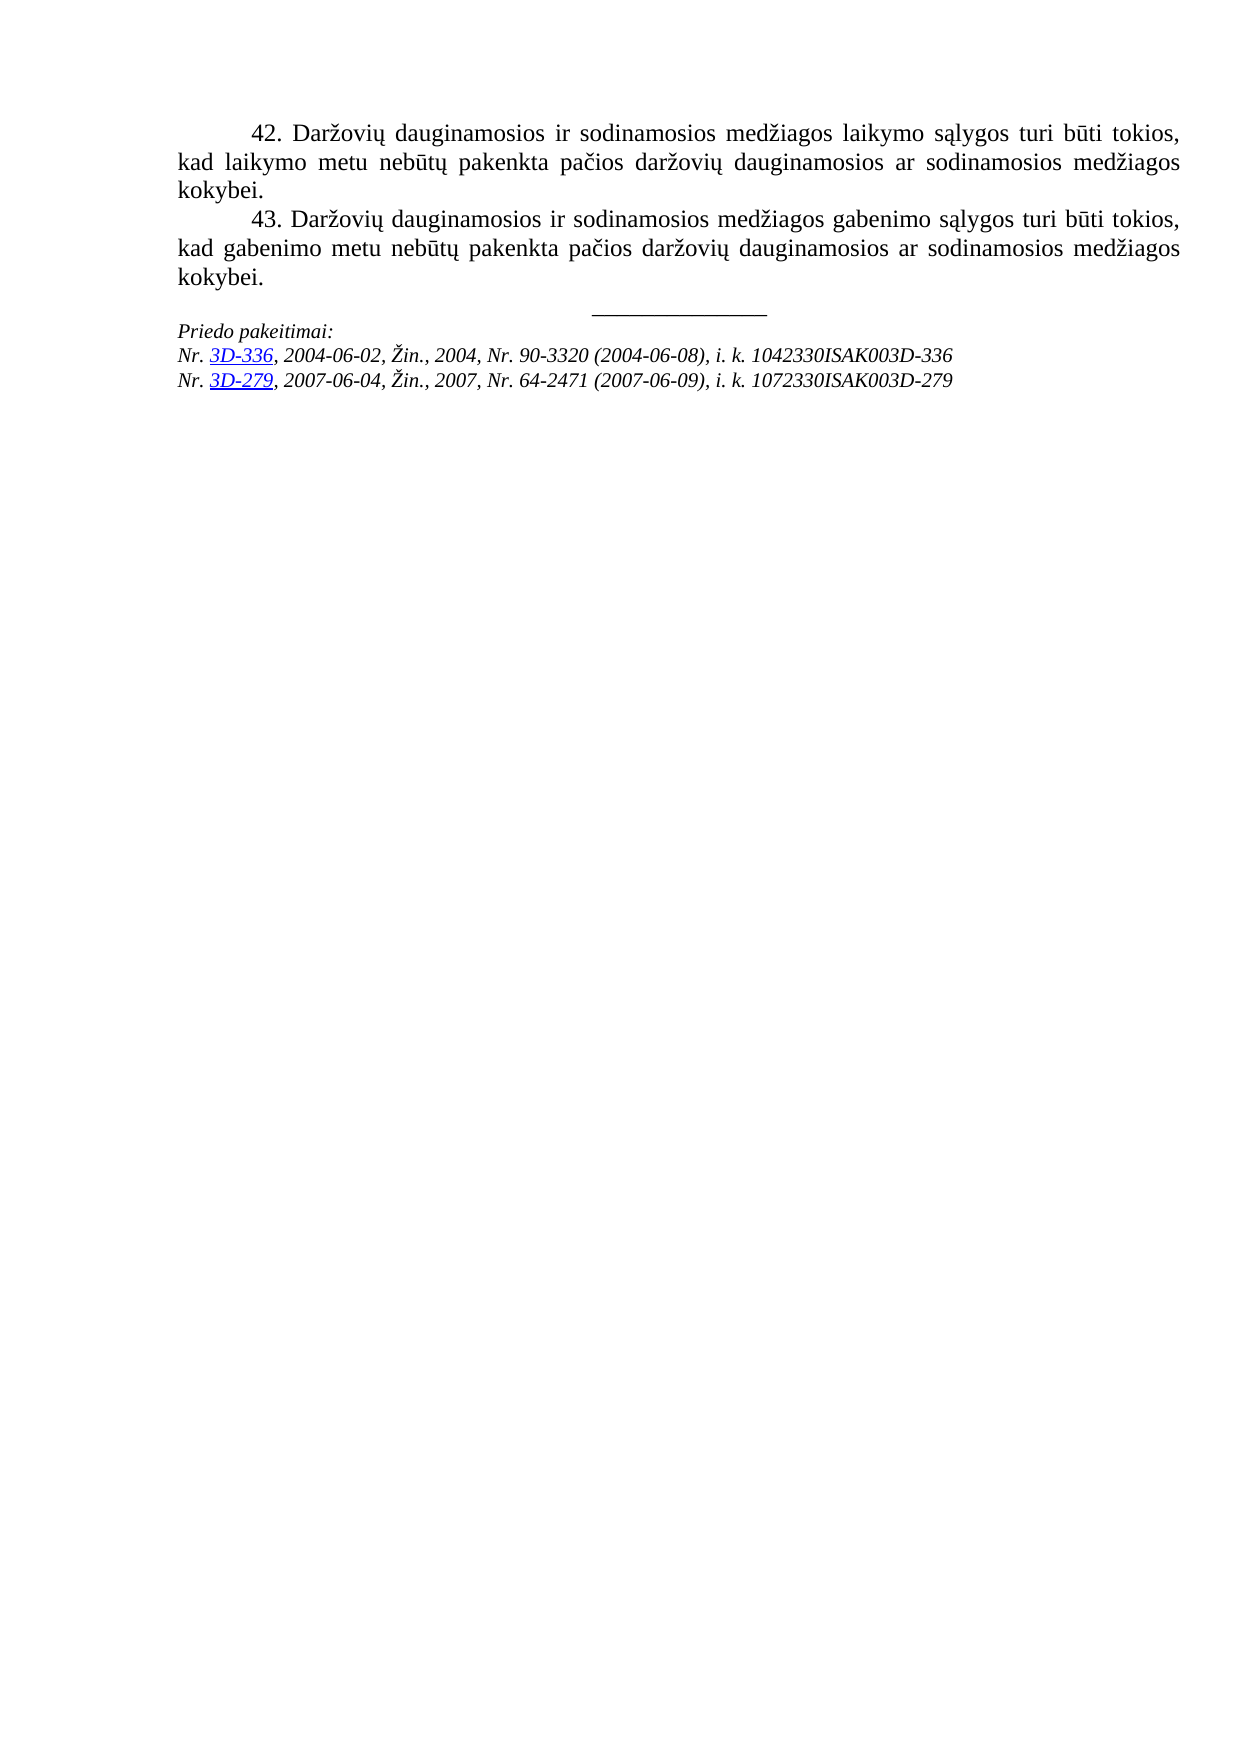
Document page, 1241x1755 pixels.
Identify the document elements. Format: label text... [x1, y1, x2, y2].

text Nr. 3D-336, 2004-06-02, Žin., 2004, Nr. 90-3320 (2004-06-08), i. k. 1042330ISAK003D-336 [177, 343, 1181, 367]
text 43. Daržovių dauginamosios ir sodinamosios medžiagos gabenimo sąlygos turi būti tokios, kad gabenimo metu nebūtų pakenkta pačios daržovių dauginamosios ar sodinamosios medžiagos kokybei. [177, 204, 1181, 291]
text Priedo pakeitimai: [177, 319, 1181, 343]
text ______________ [177, 291, 1181, 319]
text Nr. 3D-279, 2007-06-04, Žin., 2007, Nr. 64-2471 (2007-06-09), i. k. 1072330ISAK003D-279 [177, 367, 1181, 392]
text 42. Daržovių dauginamosios ir sodinamosios medžiagos laikymo sąlygos turi būti tokios, kad laikymo metu nebūtų pakenkta pačios daržovių dauginamosios ar sodinamosios medžiagos kokybei. [177, 118, 1181, 204]
